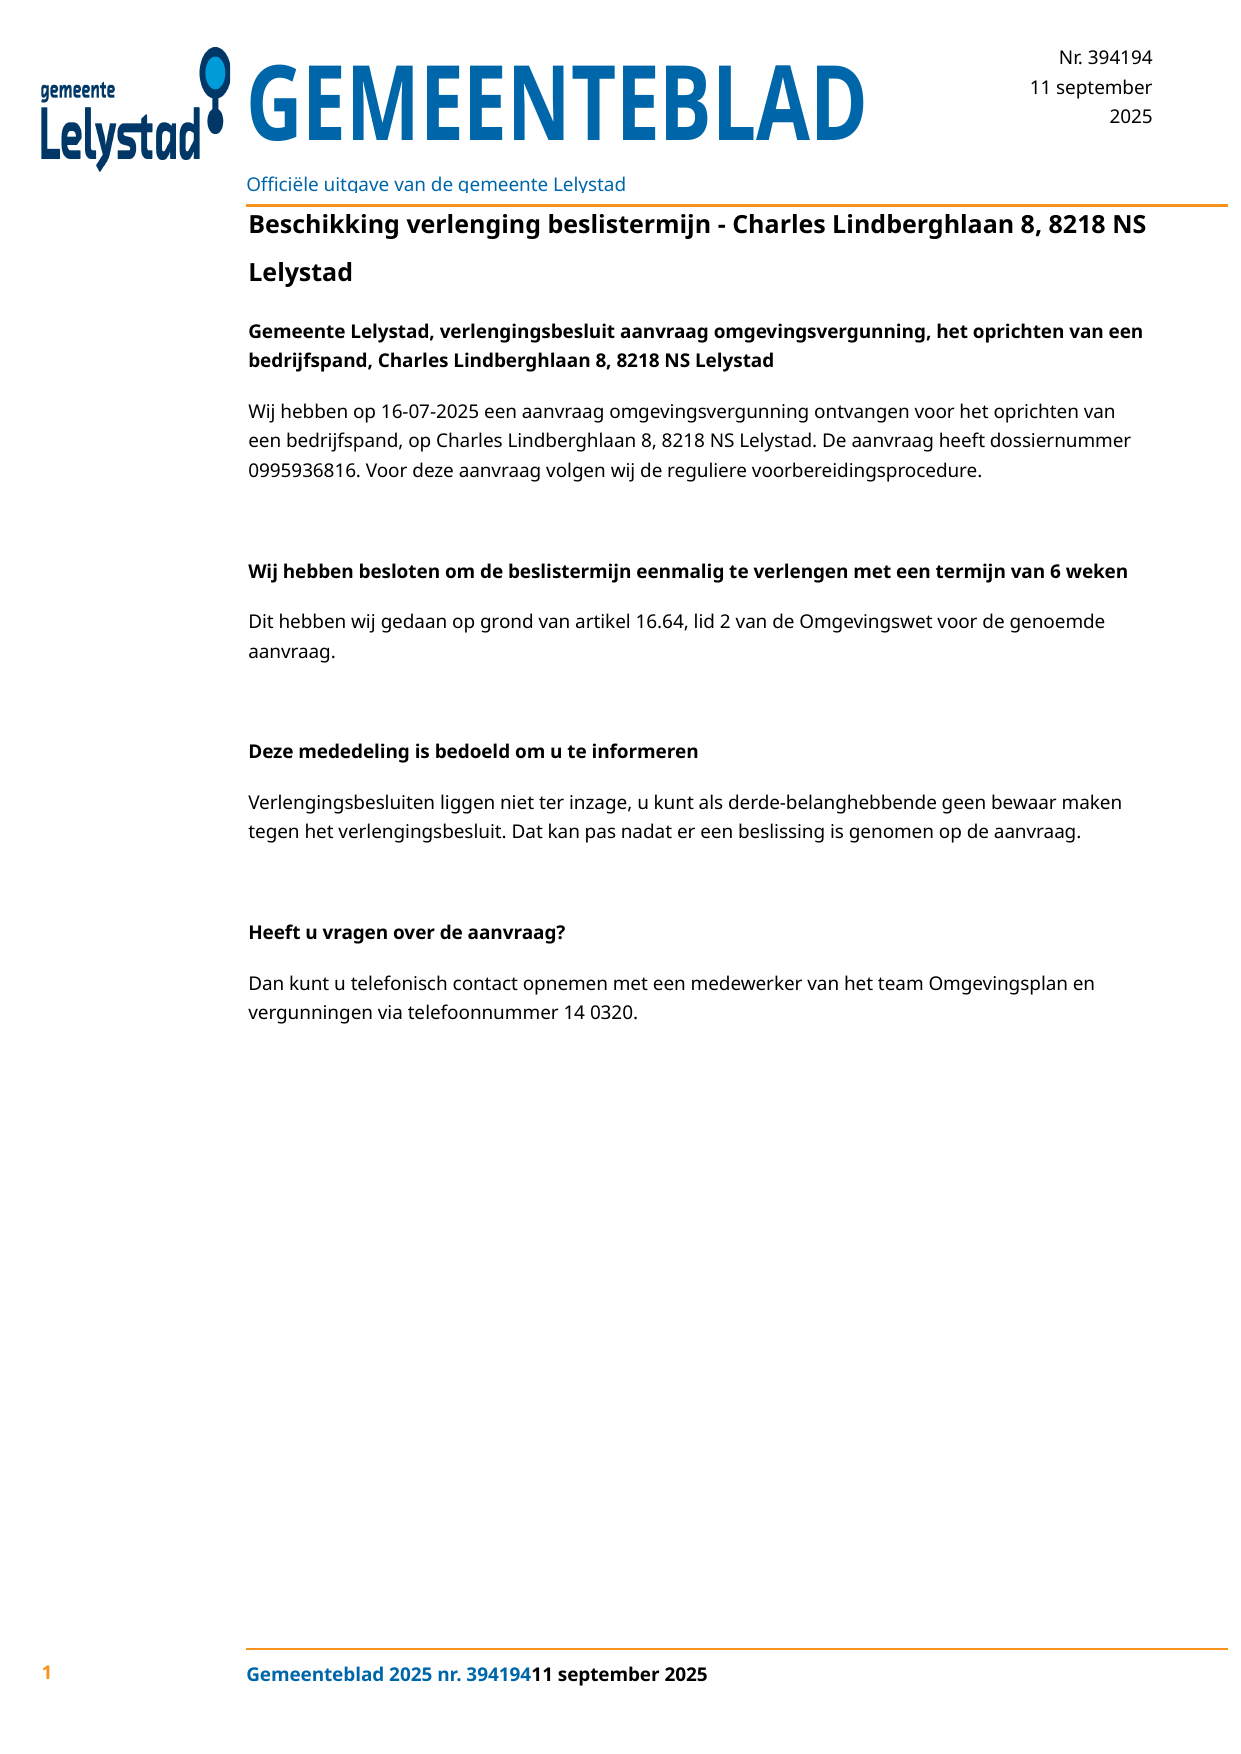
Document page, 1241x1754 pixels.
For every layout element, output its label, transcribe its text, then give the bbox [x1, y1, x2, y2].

text Deze mededeling is bedoeld om u te informeren [248, 739, 1152, 764]
text Gemeente Lelystad, verlengingsbesluit aanvraag omgevingsvergunning, het oprichten van een bedrijfspand, Charles Lindberghlaan 8, 8218 NS Lelystad [248, 318, 1152, 373]
text Wij hebben op 16-07-2025 een aanvraag omgevingsvergunning ontvangen voor het oprichten van een bedrijfspand, op Charles Lindberghlaan 8, 8218 NS Lelystad. De aanvraag heeft dossiernummer 0995936816. Voor deze aanvraag volgen wij de reguliere voorbereidingsprocedure. [248, 398, 1152, 483]
text Dit hebben wij gedaan op grond van artikel 16.64, lid 2 van de Omgevingswet voor de genoemde aanvraag. [248, 608, 1152, 664]
text Verlengingsbesluiten liggen niet ter inzage, u kunt als derde-belanghebbende geen bewaar maken tegen het verlengingsbesluit. Dat kan pas nadat er een beslissing is genomen op de aanvraag. [248, 789, 1152, 844]
text Heeft u vragen over de aanvraag? [248, 919, 1152, 945]
text Beschikking verlenging beslistermijn - Charles Lindberghlaan 8, 8218 NS Lelystad [248, 207, 1152, 288]
text Dan kunt u telefonisch contact opnemen met een medewerker van het team Omgevingsplan en vergunningen via telefoonnummer 14 0320. [248, 970, 1152, 1025]
picture [41, 47, 231, 172]
text Wij hebben besloten om de beslistermijn eenmalig te verlengen met een termijn van 6 weken [248, 558, 1152, 584]
